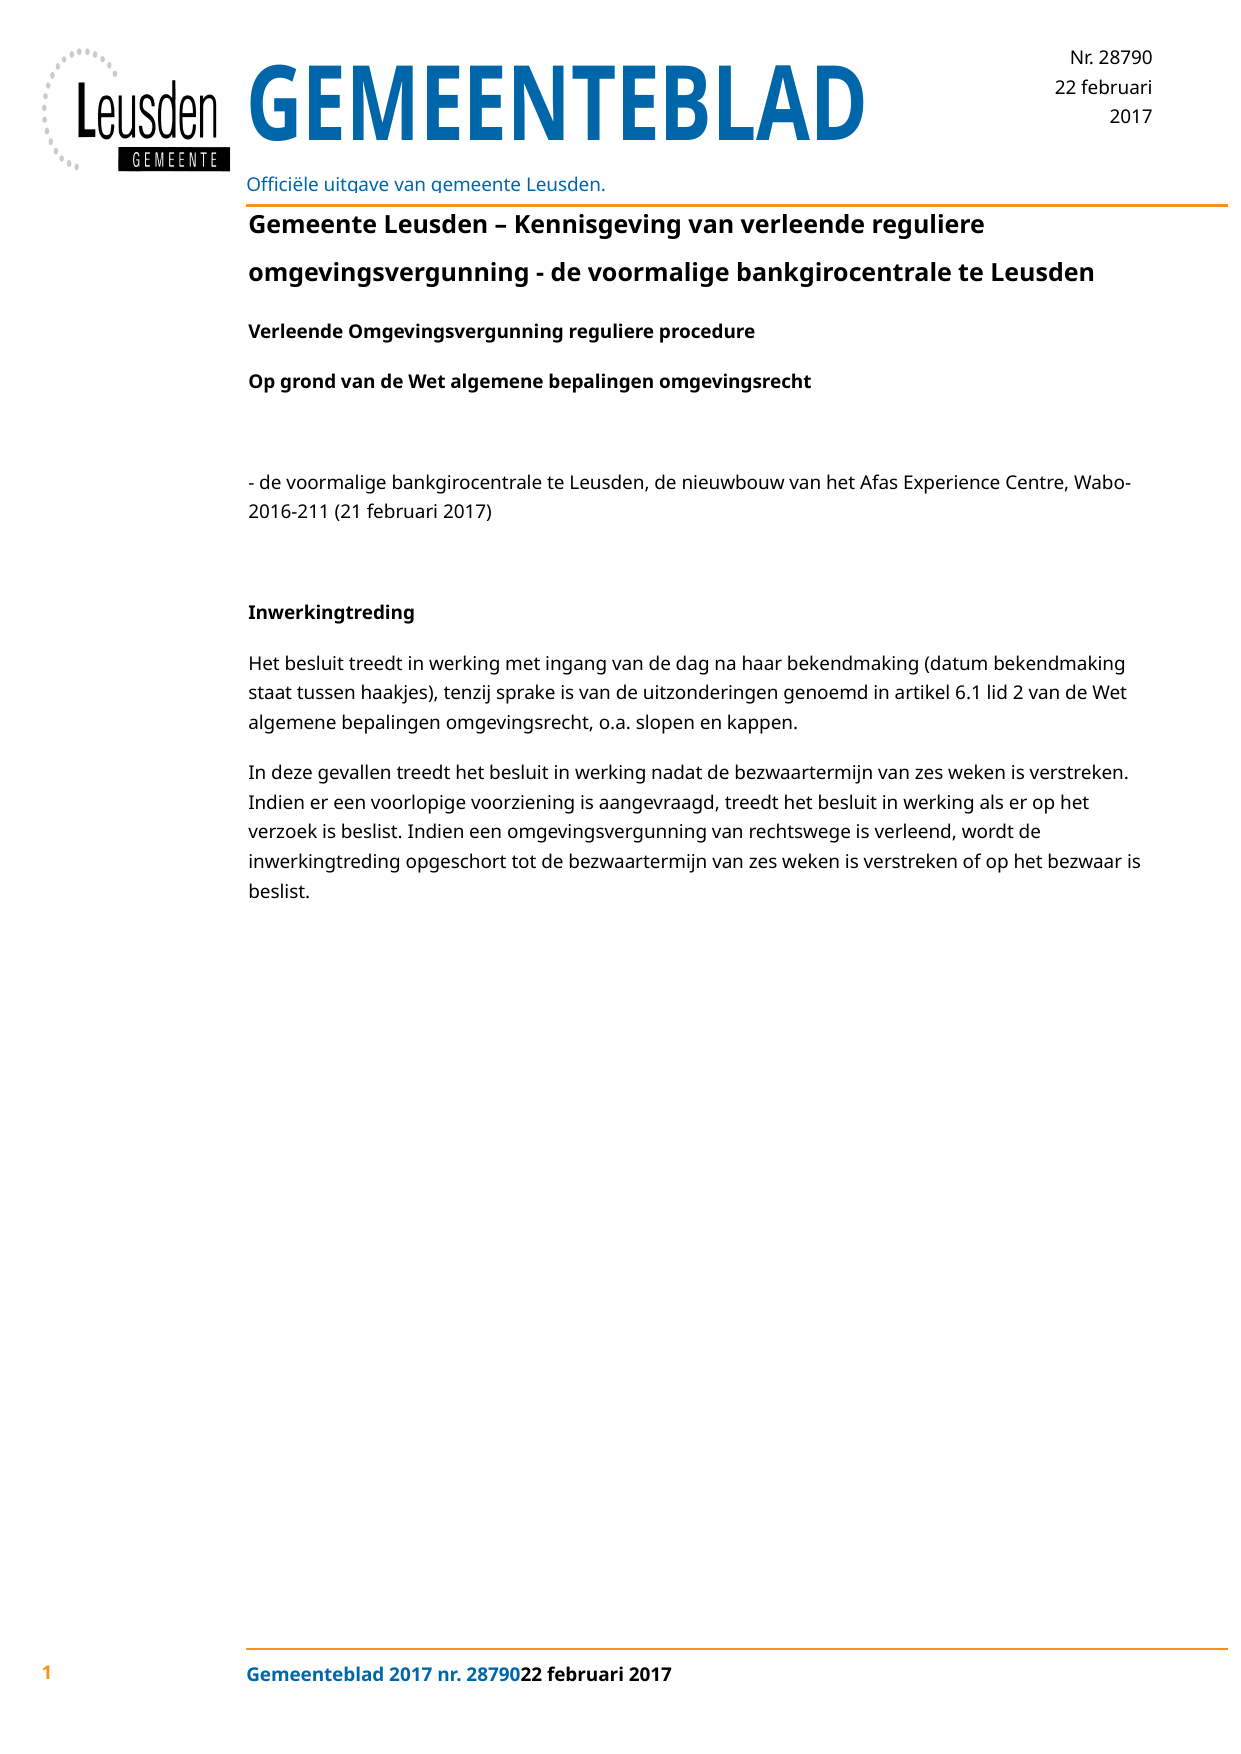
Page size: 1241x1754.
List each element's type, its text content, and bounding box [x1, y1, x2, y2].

text Inwerkingtreding [248, 599, 1152, 625]
text Verleende Omgevingsvergunning reguliere procedure [248, 318, 1152, 344]
text Gemeente Leusden – Kennisgeving van verleende reguliere omgevingsvergunning - de voormalige bankgirocentrale te Leusden [248, 207, 1152, 288]
text In deze gevallen treedt het besluit in werking nadat de bezwaartermijn van zes weken is verstreken. Indien er een voorlopige voorziening is aangevraagd, treedt het besluit in werking als er op het verzoek is beslist. Indien een omgevingsvergunning van rechtswege is verleend, wordt de inwerkingtreding opgeschort tot de bezwaartermijn van zes weken is verstreken of op het bezwaar is beslist. [248, 759, 1152, 904]
text Het besluit treedt in werking met ingang van de dag na haar bekendmaking (datum bekendmaking staat tussen haakjes), tenzij sprake is van de uitzonderingen genoemd in artikel 6.1 lid 2 van de Wet algemene bepalingen omgevingsrecht, o.a. slopen en kappen. [248, 650, 1152, 735]
text - de voormalige bankgirocentrale te Leusden, de nieuwbouw van het Afas Experience Centre, Wabo-2016-211 (21 februari 2017) [248, 469, 1152, 524]
picture [41, 47, 231, 172]
text Op grond van de Wet algemene bepalingen omgevingsrecht [248, 368, 1152, 394]
